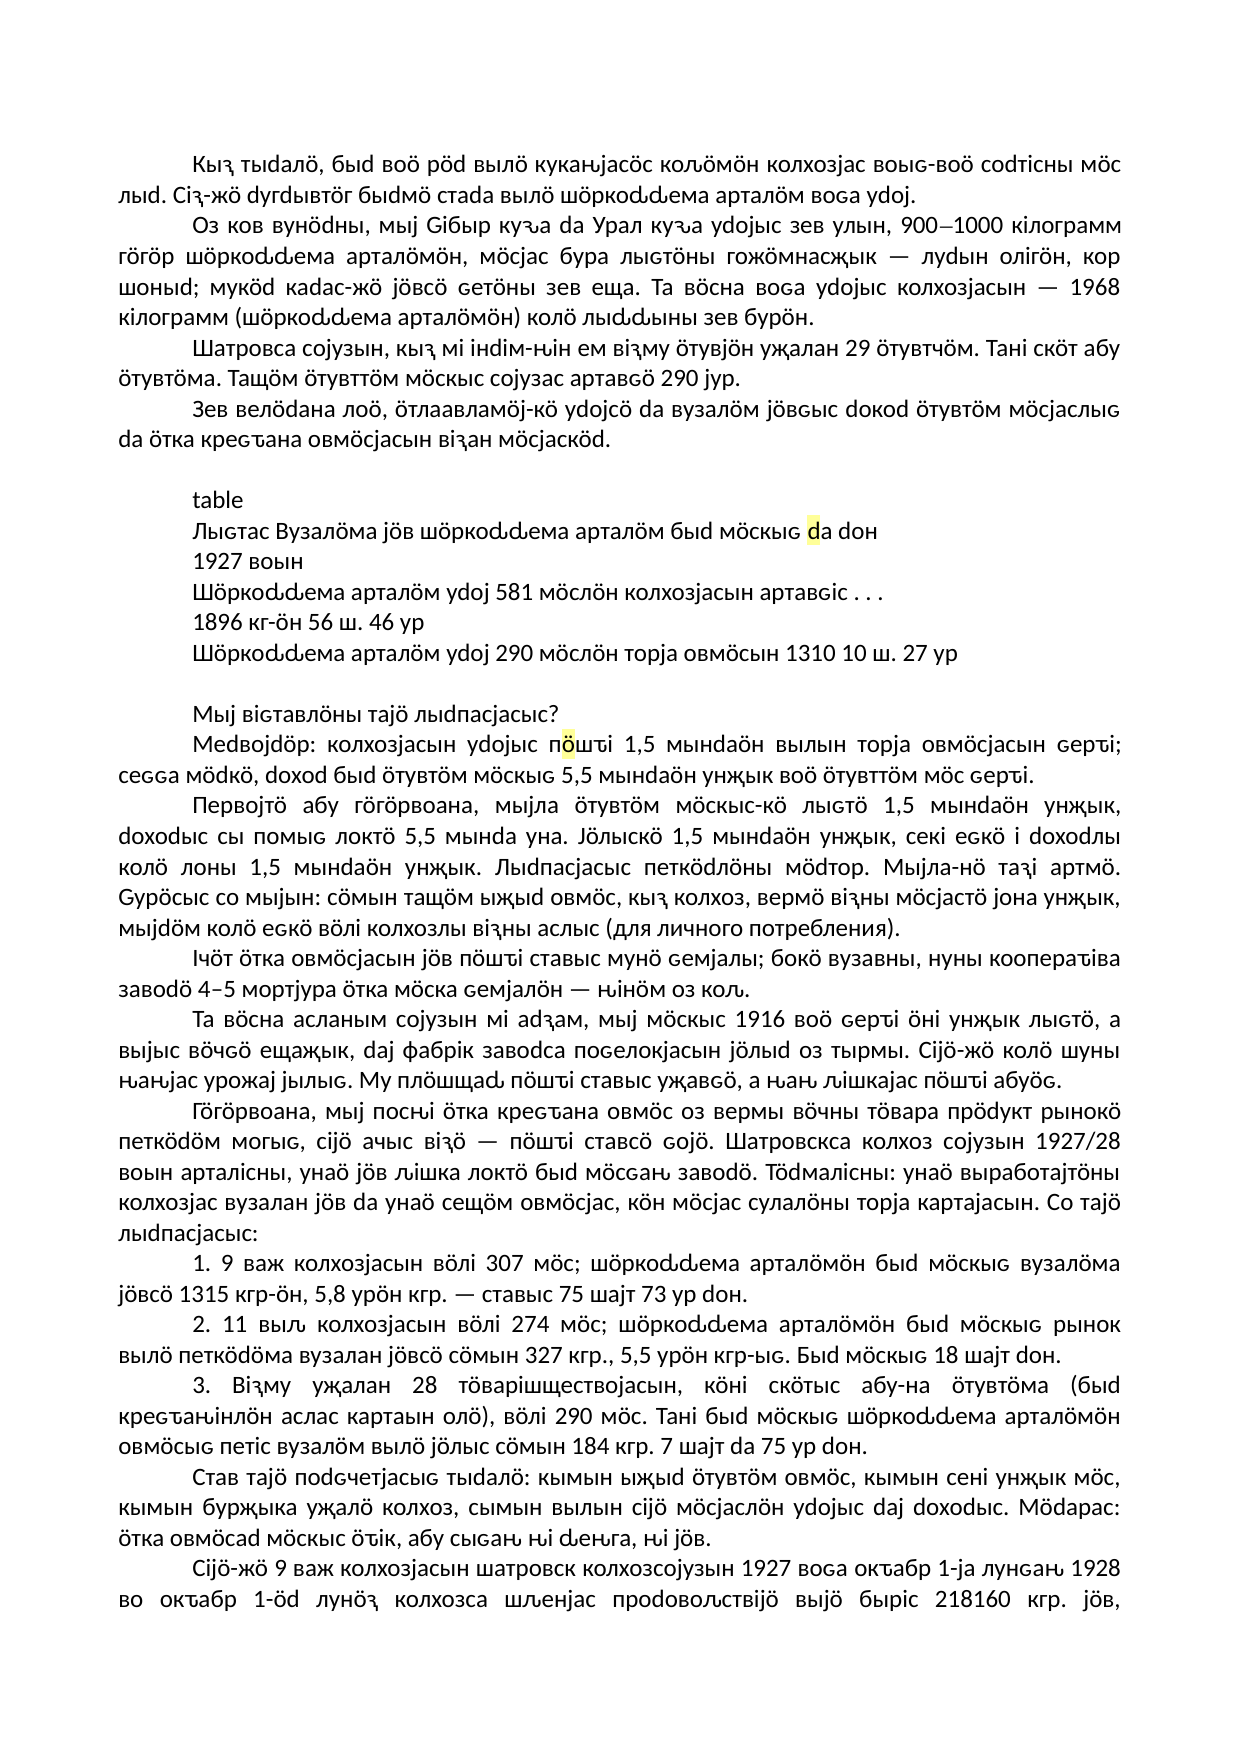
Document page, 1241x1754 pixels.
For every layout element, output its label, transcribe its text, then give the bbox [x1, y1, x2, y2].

text Первојтӧ абу гӧгӧрвоана, мыјла ӧтувтӧм мӧскыс-кӧ лыԍтӧ 1,5 мынԁаӧн унҗык, ԁохоԁыс сы помыԍ локтӧ 5,5 мынԁа уна. Јӧлыскӧ 1,5 мынԁаӧн унҗык, секі еԍкӧ і ԁохоԁлы колӧ лоны 1,5 мынԁаӧн унҗык. Лыԁпасјасыс петкӧԁлӧны мӧԁтор. Мыјла-нӧ таԇі артмӧ. Ԍурӧсыс со мыјын: сӧмын тащӧм ыҗыԁ овмӧс, кыԇ колхоз, вермӧ віԇны мӧсјастӧ јона унҗык, мыјԁӧм колӧ еԍкӧ вӧлі колхозлы віԇны аслыс (для личного потребления). [118, 789, 1122, 942]
text 2. 11 выԉ колхозјасын вӧлі 274 мӧс; шӧркоԃԃема арталӧмӧн быԁ мӧскыԍ рынок вылӧ петкӧԁӧма вузалан јӧвсӧ сӧмын 327 кгр., 5,5 урӧн кгр-ыԍ. Быԁ мӧскыԍ 18 шајт ԁон. [118, 1308, 1122, 1369]
text Меԁвојԁӧр: колхозјасын уԁојыс пӧшԏі 1,5 мынԁаӧн вылын торја овмӧсјасын ԍерԏі; сеԍԍа мӧԁкӧ, ԁохоԁ быԁ ӧтувтӧм мӧскыԍ 5,5 мынԁаӧн унҗык воӧ ӧтувттӧм мӧс ԍерԏі. [118, 728, 1122, 789]
text Оз ков вунӧԁны, мыј Ԍібыр куԅа ԁа Урал куԅа уԁојыс зев улын, 900–1000 кілограмм гӧгӧр шӧркоԃԃема арталӧмӧн, мӧсјас бура лыԍтӧны гожӧмнасҗык — луԁын олігӧн, кор шоныԁ; мукӧԁ каԁас-жӧ јӧвсӧ ԍетӧны зев еща. Та вӧсна воԍа уԁојыс колхозјасын — 1968 кілограмм (шӧркоԃԃема арталӧмӧн) колӧ лыԃԃыны зев бурӧн. [118, 210, 1122, 332]
text 1927 воын [118, 545, 1122, 576]
text Шӧркоԃԃема арталӧм уԁој 290 мӧслӧн торја овмӧсын 1310 10 ш. 27 ур [118, 637, 1122, 667]
text Шатровса сојузын, кыԇ мі інԁім-ԋін ем віԇму ӧтувјӧн уҗалан 29 ӧтувтчӧм. Тані скӧт абу ӧтувтӧма. Тащӧм ӧтувттӧм мӧскыс сојузас артавԍӧ 290 јур. [118, 332, 1122, 393]
text Зев велӧԁана лоӧ, ӧтлаавламӧј-кӧ уԁојсӧ ԁа вузалӧм јӧвԍыс ԁокоԁ ӧтувтӧм мӧсјаслыԍ ԁа ӧтка креԍԏана овмӧсјасын віԇан мӧсјаскӧԁ. [118, 393, 1122, 454]
text Шӧркоԃԃема арталӧм уԁој 581 мӧслӧн колхозјасын артавԍіс . . . [118, 576, 1122, 606]
text Ічӧт ӧтка овмӧсјасын јӧв пӧшԏі ставыс мунӧ ԍемјалы; бокӧ вузавны, нуны коопераԏіва завоԁӧ 4–5 мортјура ӧтка мӧска ԍемјалӧн — ԋінӧм оз коԉ. [118, 942, 1122, 1003]
text 3. Віԇму уҗалан 28 тӧварішществојасын, кӧні скӧтыс абу-на ӧтувтӧма (быԁ креԍԏаԋінлӧн аслас картаын олӧ), вӧлі 290 мӧс. Тані быԁ мӧскыԍ шӧркоԃԃема арталӧмӧн овмӧсыԍ петіс вузалӧм вылӧ јӧлыс сӧмын 184 кгр. 7 шајт ԁа 75 ур ԁон. [118, 1369, 1122, 1461]
text Та вӧсна асланым сојузын мі аԁԇам, мыј мӧскыс 1916 воӧ ԍерԏі ӧні унҗык лыԍтӧ, а выјыс вӧчԍӧ ещаҗык, ԁај фабрік завоԁса поԍелокјасын јӧлыԁ оз тырмы. Сіјӧ-жӧ колӧ шуны ԋаԋјас урожај јылыԍ. Му плӧшщаԃ пӧшԏі ставыс уҗавԍӧ, а ԋаԋ ԉішкајас пӧшԏі абуӧԍ. [118, 1003, 1122, 1095]
text Сіјӧ-жӧ 9 важ колхозјасын шатровск колхозсојузын 1927 воԍа окԏабр 1-ја лунԍаԋ 1928 во окԏабр 1-ӧԁ лунӧԇ колхозса шԉенјас проԁовоԉствіјӧ выјӧ быріс 218160 кгр. јӧв, [118, 1553, 1122, 1614]
text Лыԍтас Вузалӧма јӧв шӧркоԃԃема арталӧм быԁ мӧскыԍ ԁа ԁон [118, 515, 1122, 545]
text 1896 кг-ӧн 56 ш. 46 ур [118, 606, 1122, 637]
text table [118, 484, 1122, 515]
text 1. 9 важ колхозјасын вӧлі 307 мӧс; шӧркоԃԃема арталӧмӧн быԁ мӧскыԍ вузалӧма јӧвсӧ 1315 кгр-ӧн, 5,8 урӧн кгр. — ставыс 75 шајт 73 ур ԁон. [118, 1247, 1122, 1308]
text Гӧгӧрвоана, мыј посԋі ӧтка креԍԏана овмӧс оз вермы вӧчны тӧвара прӧԁукт рынокӧ петкӧԁӧм могыԍ, сіјӧ ачыс віԇӧ — пӧшԏі ставсӧ ԍојӧ. Шатровскса колхоз сојузын 1927/28 воын арталісны, унаӧ јӧв ԉішка локтӧ быԁ мӧсԍаԋ завоԁӧ. Тӧԁмалісны: унаӧ выработајтӧны колхозјас вузалан јӧв ԁа унаӧ сещӧм овмӧсјас, кӧн мӧсјас сулалӧны торја картајасын. Со тајӧ лыԁпасјасыс: [118, 1095, 1122, 1247]
text Мыј віԍтавлӧны тајӧ лыԁпасјасыс? [118, 698, 1122, 728]
text Кыԇ тыԁалӧ, быԁ воӧ рӧԁ вылӧ кукаԋјасӧс коԉӧмӧн колхозјас воыԍ-воӧ соԁтісны мӧс лыԁ. Сіԇ-жӧ ԁугԁывтӧг быԁмӧ стаԁа вылӧ шӧркоԃԃема арталӧм воԍа уԁој. [118, 149, 1122, 210]
text Став тајӧ поԁԍчетјасыԍ тыԁалӧ: кымын ыҗыԁ ӧтувтӧм овмӧс, кымын сені унҗык мӧс, кымын бурҗыка уҗалӧ колхоз, сымын вылын сіјӧ мӧсјаслӧн уԁојыс ԁај ԁохоԁыс. Мӧԁарас: ӧтка овмӧсаԁ мӧскыс ӧԏік, абу сыԍаԋ ԋі ԃеԋга, ԋі јӧв. [118, 1461, 1122, 1553]
